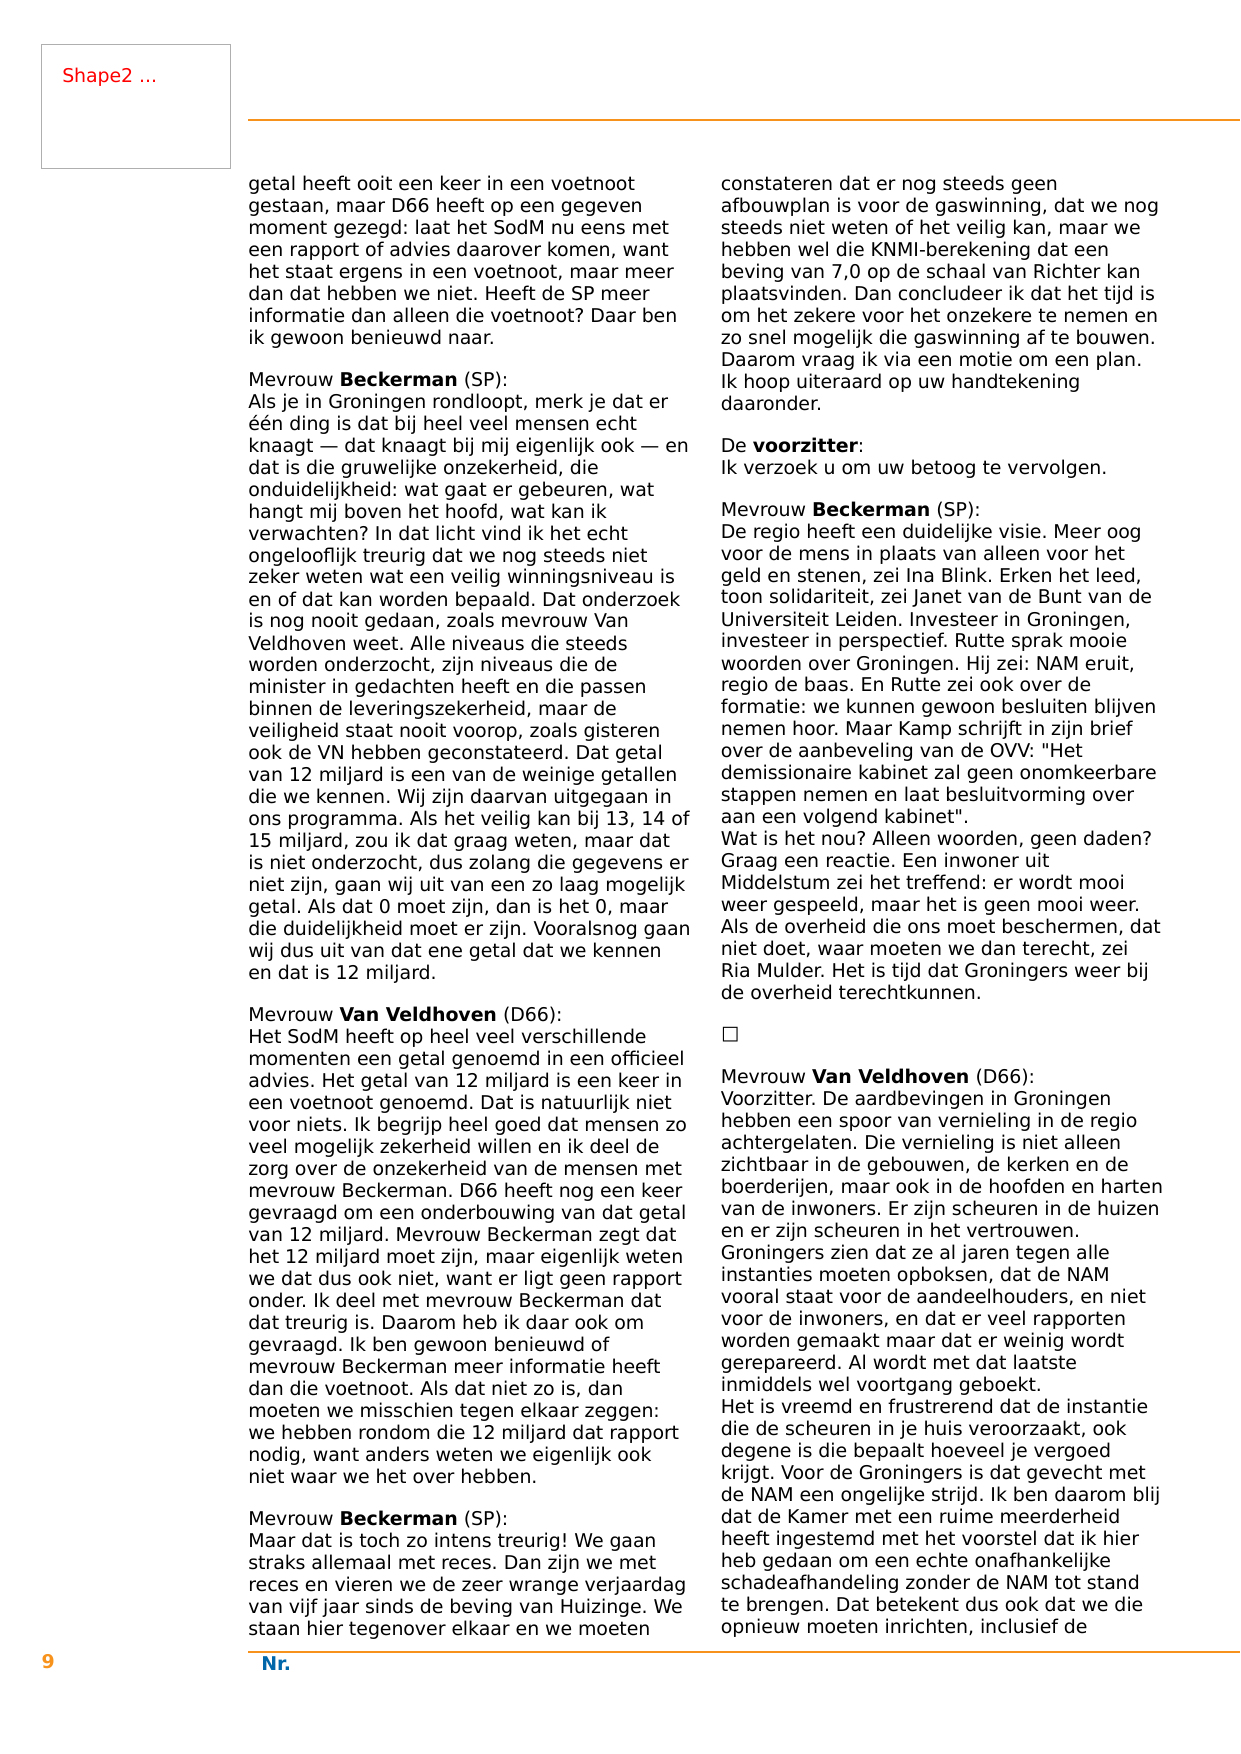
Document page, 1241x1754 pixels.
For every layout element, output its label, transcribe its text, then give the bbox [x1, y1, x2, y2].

text Wat is het nou? Alleen woorden, geen daden? Graag een reactie. Een inwoner uit Middelstum zei het treffend: er wordt mooi weer gespeeld, maar het is geen mooi weer. Als de overheid die ons moet beschermen, dat niet doet, waar moeten we dan terecht, zei Ria Mulder. Het is tijd dat Groningers weer bij de overheid terechtkunnen. [721, 828, 1163, 1004]
text Mevrouw Beckerman (SP): [248, 369, 691, 391]
text Het SodM heeft op heel veel verschillende momenten een getal genoemd in een officieel advies. Het getal van 12 miljard is een keer in een voetnoot genoemd. Dat is natuurlijk niet voor niets. Ik begrijp heel goed dat mensen zo veel mogelijk zekerheid willen en ik deel de zorg over de onzekerheid van de mensen met mevrouw Beckerman. D66 heeft nog een keer gevraagd om een onderbouwing van dat getal van 12 miljard. Mevrouw Beckerman zegt dat het 12 miljard moet zijn, maar eigenlijk weten we dat dus ook niet, want er ligt geen rapport onder. Ik deel met mevrouw Beckerman dat dat treurig is. Daarom heb ik daar ook om gevraagd. Ik ben gewoon benieuwd of mevrouw Beckerman meer informatie heeft dan die voetnoot. Als dat niet zo is, dan moeten we misschien tegen elkaar zeggen: we hebben rondom die 12 miljard dat rapport nodig, want anders weten we eigenlijk ook niet waar we het over hebben. [248, 1026, 691, 1488]
text constateren dat er nog steeds geen afbouwplan is voor de gaswinning, dat we nog steeds niet weten of het veilig kan, maar we hebben wel die KNMI-berekening dat een beving van 7,0 op de schaal van Richter kan plaatsvinden. Dan concludeer ik dat het tijd is om het zekere voor het onzekere te nemen en zo snel mogelijk die gaswinning af te bouwen. Daarom vraag ik via een motie om een plan. Ik hoop uiteraard op uw handtekening daaronder. [721, 173, 1163, 414]
text Voorzitter. De aardbevingen in Groningen hebben een spoor van vernieling in de regio achtergelaten. Die vernieling is niet alleen zichtbaar in de gebouwen, de kerken en de boerderijen, maar ook in de hoofden en harten van de inwoners. Er zijn scheuren in de huizen en er zijn scheuren in het vertrouwen. Groningers zien dat ze al jaren tegen alle instanties moeten opboksen, dat de NAM vooral staat voor de aandeelhouders, en niet voor de inwoners, en dat er veel rapporten worden gemaakt maar dat er weinig wordt gerepareerd. Al wordt met dat laatste inmiddels wel voortgang geboekt. [721, 1088, 1163, 1396]
text getal heeft ooit een keer in een voetnoot gestaan, maar D66 heeft op een gegeven moment gezegd: laat het SodM nu eens met een rapport of advies daarover komen, want het staat ergens in een voetnoot, maar meer dan dat hebben we niet. Heeft de SP meer informatie dan alleen die voetnoot? Daar ben ik gewoon benieuwd naar. [248, 173, 691, 349]
text De voorzitter: [721, 434, 1163, 457]
text Ik verzoek u om uw betoog te vervolgen. [721, 457, 1163, 478]
text Mevrouw Van Veldhoven (D66): [248, 1004, 691, 1026]
text ⬜ [721, 1024, 1163, 1046]
text Mevrouw Van Veldhoven (D66): [721, 1066, 1163, 1088]
text Als je in Groningen rondloopt, merk je dat er één ding is dat bij heel veel mensen echt knaagt — dat knaagt bij mij eigenlijk ook — en dat is die gruwelijke onzekerheid, die onduidelijkheid: wat gaat er gebeuren, wat hangt mij boven het hoofd, wat kan ik verwachten? In dat licht vind ik het echt ongelooflijk treurig dat we nog steeds niet zeker weten wat een veilig winningsniveau is en of dat kan worden bepaald. Dat onderzoek is nog nooit gedaan, zoals mevrouw Van Veldhoven weet. Alle niveaus die steeds worden onderzocht, zijn niveaus die de minister in gedachten heeft en die passen binnen de leveringszekerheid, maar de veiligheid staat nooit voorop, zoals gisteren ook de VN hebben geconstateerd. Dat getal van 12 miljard is een van de weinige getallen die we kennen. Wij zijn daarvan uitgegaan in ons programma. Als het veilig kan bij 13, 14 of 15 miljard, zou ik dat graag weten, maar dat is niet onderzocht, dus zolang die gegevens er niet zijn, gaan wij uit van een zo laag mogelijk getal. Als dat 0 moet zijn, dan is het 0, maar die duidelijkheid moet er zijn. Vooralsnog gaan wij dus uit van dat ene getal dat we kennen en dat is 12 miljard. [248, 391, 691, 984]
text Maar dat is toch zo intens treurig! We gaan straks allemaal met reces. Dan zijn we met reces en vieren we de zeer wrange verjaardag van vijf jaar sinds de beving van Huizinge. We staan hier tegenover elkaar en we moeten [248, 1529, 691, 1639]
text Het is vreemd en frustrerend dat de instantie die de scheuren in je huis veroorzaakt, ook degene is die bepaalt hoeveel je vergoed krijgt. Voor de Groningers is dat gevecht met de NAM een ongelijke strijd. Ik ben daarom blij dat de Kamer met een ruime meerderheid heeft ingestemd met het voorstel dat ik hier heb gedaan om een echte onafhankelijke schadeafhandeling zonder de NAM tot stand te brengen. Dat betekent dus ook dat we die opnieuw moeten inrichten, inclusief de [721, 1396, 1163, 1637]
text Mevrouw Beckerman (SP): [721, 498, 1163, 521]
text Mevrouw Beckerman (SP): [248, 1508, 691, 1529]
text De regio heeft een duidelijke visie. Meer oog voor de mens in plaats van alleen voor het geld en stenen, zei Ina Blink. Erken het leed, toon solidariteit, zei Janet van de Bunt van de Universiteit Leiden. Investeer in Groningen, investeer in perspectief. Rutte sprak mooie woorden over Groningen. Hij zei: NAM eruit, regio de baas. En Rutte zei ook over de formatie: we kunnen gewoon besluiten blijven nemen hoor. Maar Kamp schrijft in zijn brief over de aanbeveling van de OVV: "Het demissionaire kabinet zal geen onomkeerbare stappen nemen en laat besluitvorming over aan een volgend kabinet". [721, 521, 1163, 828]
